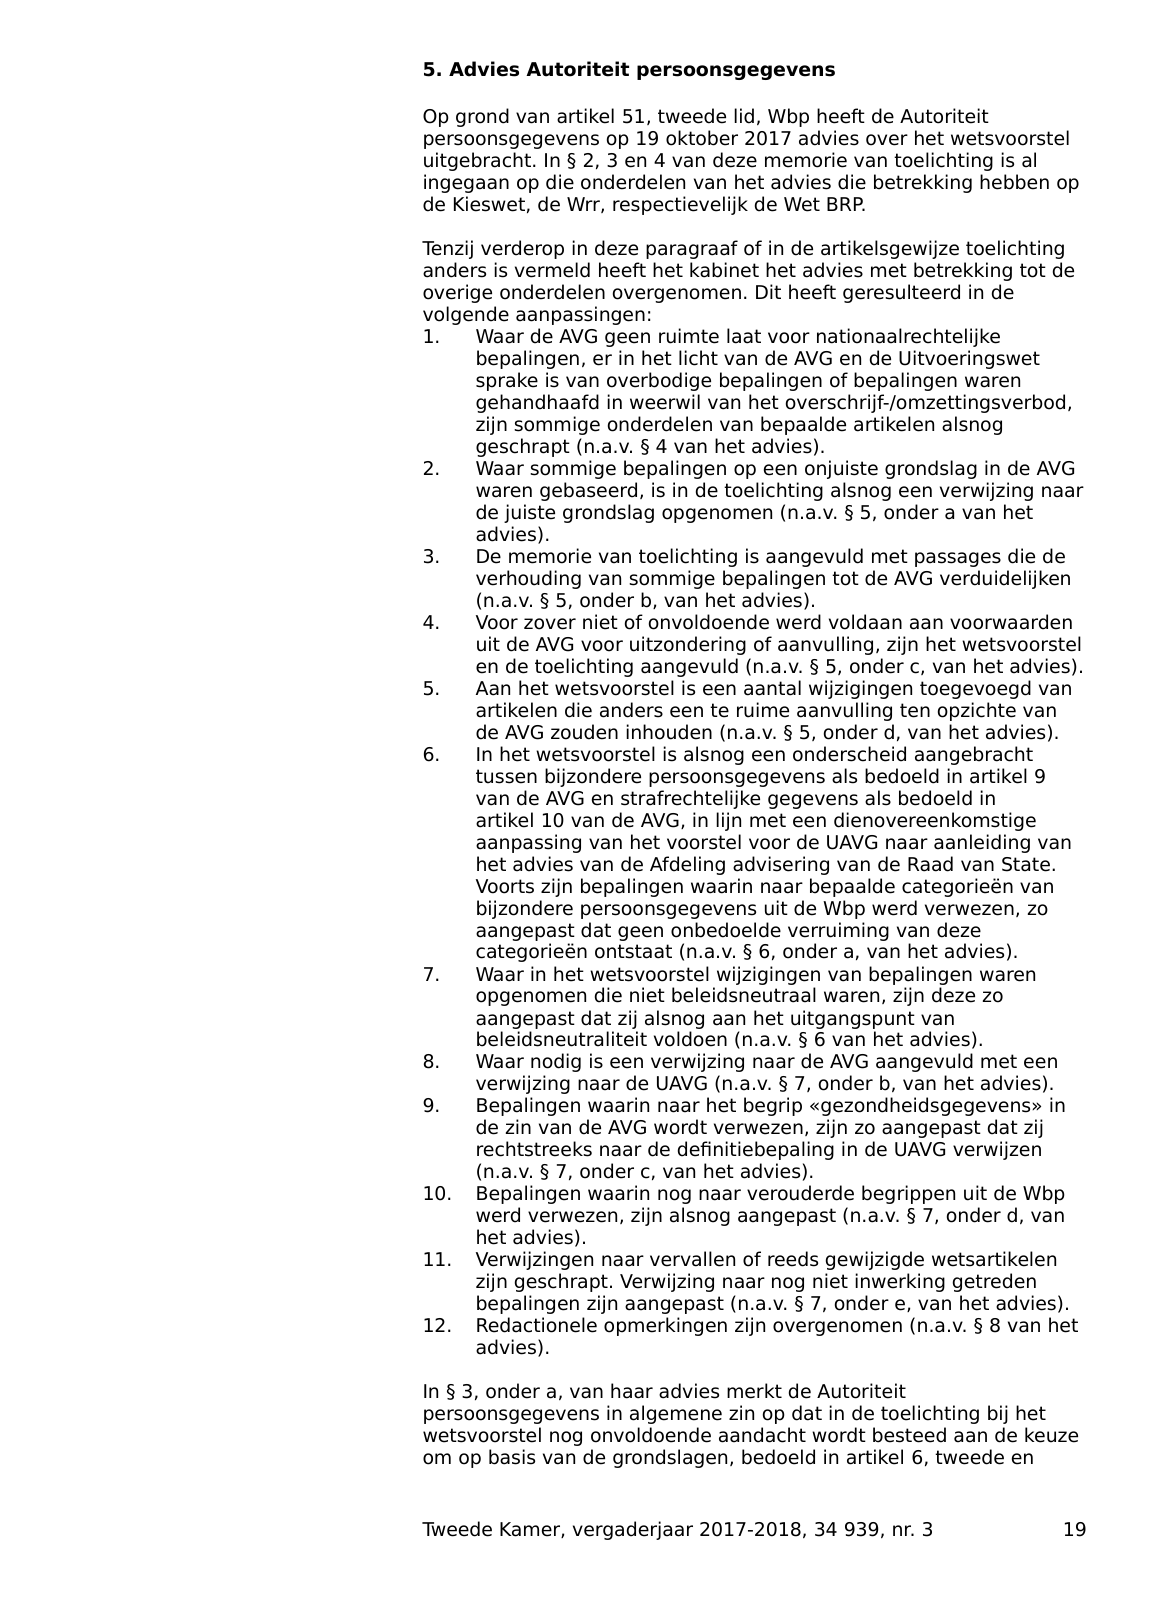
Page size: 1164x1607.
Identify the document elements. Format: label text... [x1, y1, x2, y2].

text 7. Waar in het wetsvoorstel wijzigingen van bepalingen waren opgenomen die niet beleidsneutraal waren, zijn deze zo aangepast dat zij alsnog aan het uitgangspunt van beleidsneutraliteit voldoen (n.a.v. § 6 van het advies). [422, 963, 1087, 1051]
text 10. Bepalingen waarin nog naar verouderde begrippen uit de Wbp werd verwezen, zijn alsnog aangepast (n.a.v. § 7, onder d, van het advies). [422, 1183, 1087, 1249]
text Tenzij verderop in deze paragraaf of in de artikelsgewijze toelichting anders is vermeld heeft het kabinet het advies met betrekking tot de overige onderdelen overgenomen. Dit heeft geresulteerd in de volgende aanpassingen: [422, 238, 1087, 326]
text 2. Waar sommige bepalingen op een onjuiste grondslag in de AVG waren gebaseerd, is in de toelichting alsnog een verwijzing naar de juiste grondslag opgenomen (n.a.v. § 5, onder a van het advies). [422, 458, 1087, 546]
text 5. Aan het wetsvoorstel is een aantal wijzigingen toegevoegd van artikelen die anders een te ruime aanvulling ten opzichte van de AVG zouden inhouden (n.a.v. § 5, onder d, van het advies). [422, 678, 1087, 744]
text 9. Bepalingen waarin naar het begrip «gezondheidsgegevens» in de zin van de AVG wordt verwezen, zijn zo aangepast dat zij rechtstreeks naar de definitiebepaling in de UAVG verwijzen (n.a.v. § 7, onder c, van het advies). [422, 1095, 1087, 1183]
text 6. In het wetsvoorstel is alsnog een onderscheid aangebracht tussen bijzondere persoonsgegevens als bedoeld in artikel 9 van de AVG en strafrechtelijke gegevens als bedoeld in artikel 10 van de AVG, in lijn met een dienovereenkomstige aanpassing van het voorstel voor de UAVG naar aanleiding van het advies van de Afdeling advisering van de Raad van State. Voorts zijn bepalingen waarin naar bepaalde categorieën van bijzondere persoonsgegevens uit de Wbp werd verwezen, zo aangepast dat geen onbedoelde verruiming van deze categorieën ontstaat (n.a.v. § 6, onder a, van het advies). [422, 744, 1087, 963]
text Op grond van artikel 51, tweede lid, Wbp heeft de Autoriteit persoonsgegevens op 19 oktober 2017 advies over het wetsvoorstel uitgebracht. In § 2, 3 en 4 van deze memorie van toelichting is al ingegaan op die onderdelen van het advies die betrekking hebben op de Kieswet, de Wrr, respectievelijk de Wet BRP. [422, 106, 1087, 216]
text 12. Redactionele opmerkingen zijn overgenomen (n.a.v. § 8 van het advies). [422, 1315, 1087, 1359]
text 1. Waar de AVG geen ruimte laat voor nationaalrechtelijke bepalingen, er in het licht van de AVG en de Uitvoeringswet sprake is van overbodige bepalingen of bepalingen waren gehandhaafd in weerwil van het overschrijf-/omzettingsverbod, zijn sommige onderdelen van bepaalde artikelen alsnog geschrapt (n.a.v. § 4 van het advies). [422, 326, 1087, 458]
text 3. De memorie van toelichting is aangevuld met passages die de verhouding van sommige bepalingen tot de AVG verduidelijken (n.a.v. § 5, onder b, van het advies). [422, 546, 1087, 612]
text 11. Verwijzingen naar vervallen of reeds gewijzigde wetsartikelen zijn geschrapt. Verwijzing naar nog niet inwerking getreden bepalingen zijn aangepast (n.a.v. § 7, onder e, van het advies). [422, 1249, 1087, 1315]
text 4. Voor zover niet of onvoldoende werd voldaan aan voorwaarden uit de AVG voor uitzondering of aanvulling, zijn het wetsvoorstel en de toelichting aangevuld (n.a.v. § 5, onder c, van het advies). [422, 612, 1087, 678]
subtitle 5. Advies Autoriteit persoonsgegevens [422, 59, 1087, 81]
text 8. Waar nodig is een verwijzing naar de AVG aangevuld met een verwijzing naar de UAVG (n.a.v. § 7, onder b, van het advies). [422, 1051, 1087, 1095]
text In § 3, onder a, van haar advies merkt de Autoriteit persoonsgegevens in algemene zin op dat in de toelichting bij het wetsvoorstel nog onvoldoende aandacht wordt besteed aan de keuze om op basis van de grondslagen, bedoeld in artikel 6, tweede en [422, 1381, 1087, 1469]
